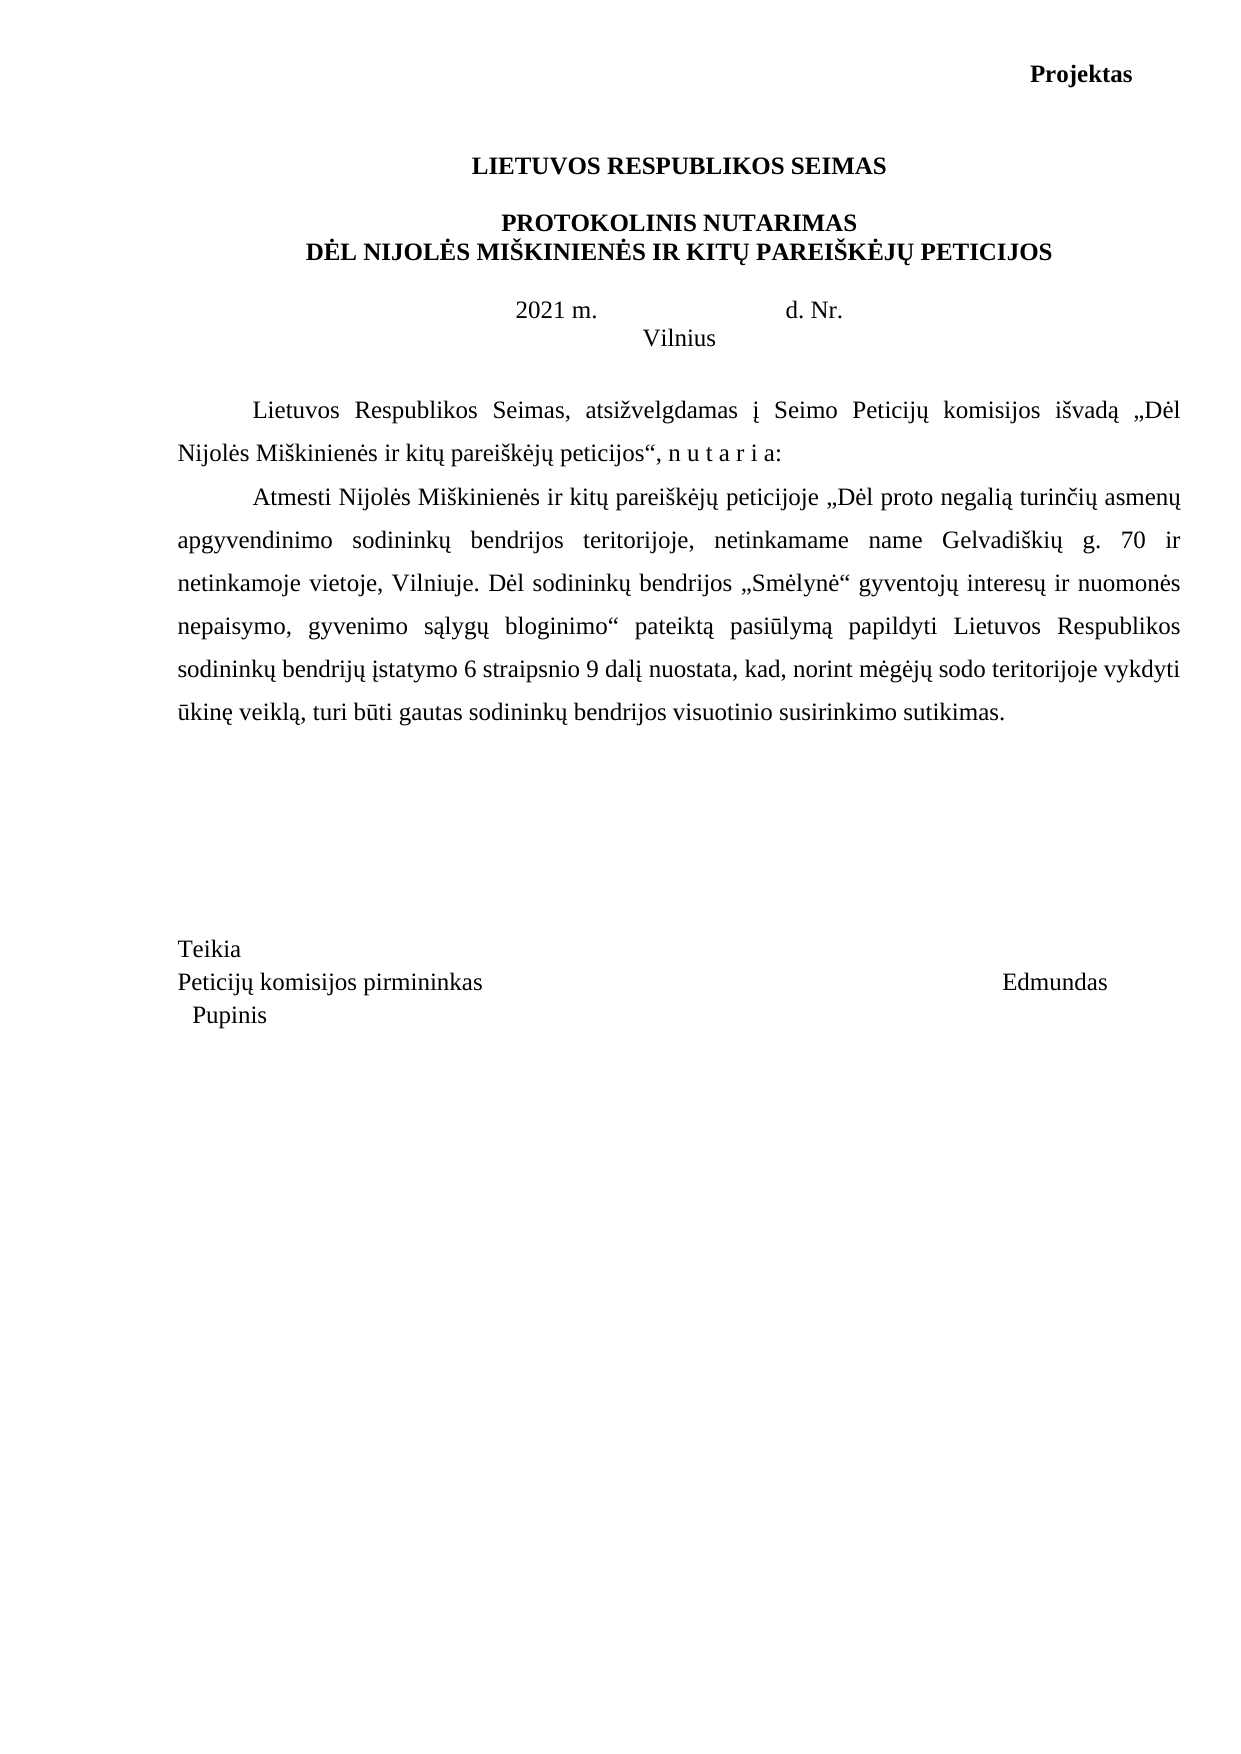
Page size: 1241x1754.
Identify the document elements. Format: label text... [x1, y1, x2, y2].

text Teikia [177, 934, 1181, 962]
text Vilnius [177, 323, 1181, 352]
text LIETUVOS RESPUBLIKOS SEIMAS [177, 151, 1181, 180]
text Atmesti Nijolės Miškinienės ir kitų pareiškėjų peticijoje „Dėl proto negalią turinčių asmenų apgyvendinimo sodininkų bendrijos teritorijoje, netinkamame name Gelvadiškių g. 70 ir netinkamoje vietoje, Vilniuje. Dėl sodininkų bendrijos „Smėlynė“ gyventojų interesų ir nuomonės nepaisymo, gyvenimo sąlygų bloginimo“ pateiktą pasiūlymą papildyti Lietuvos Respublikos sodininkų bendrijų įstatymo 6 straipsnio 9 dalį nuostata, kad, norint mėgėjų sodo teritorijoje vykdyti ūkinę veiklą, turi būti gautas sodininkų bendrijos visuotinio susirinkimo sutikimas. [177, 482, 1181, 726]
text DĖL NIJOLĖS MIŠKINIENĖS IR KITŲ PAREIŠKĖJŲ PETICIJOS [177, 237, 1181, 266]
text Lietuvos Respublikos Seimas, atsižvelgdamas į Seimo Peticijų komisijos išvadą „Dėl Nijolės Miškinienės ir kitų pareiškėjų peticijos“, n u t a r i a: [177, 395, 1181, 467]
text PROTOKOLINIS NUTARIMAS [177, 208, 1181, 237]
text 2021 m. d. Nr. [177, 295, 1181, 323]
text Peticijų komisijos pirmininkas Edmundas Pupinis [177, 967, 1181, 1028]
